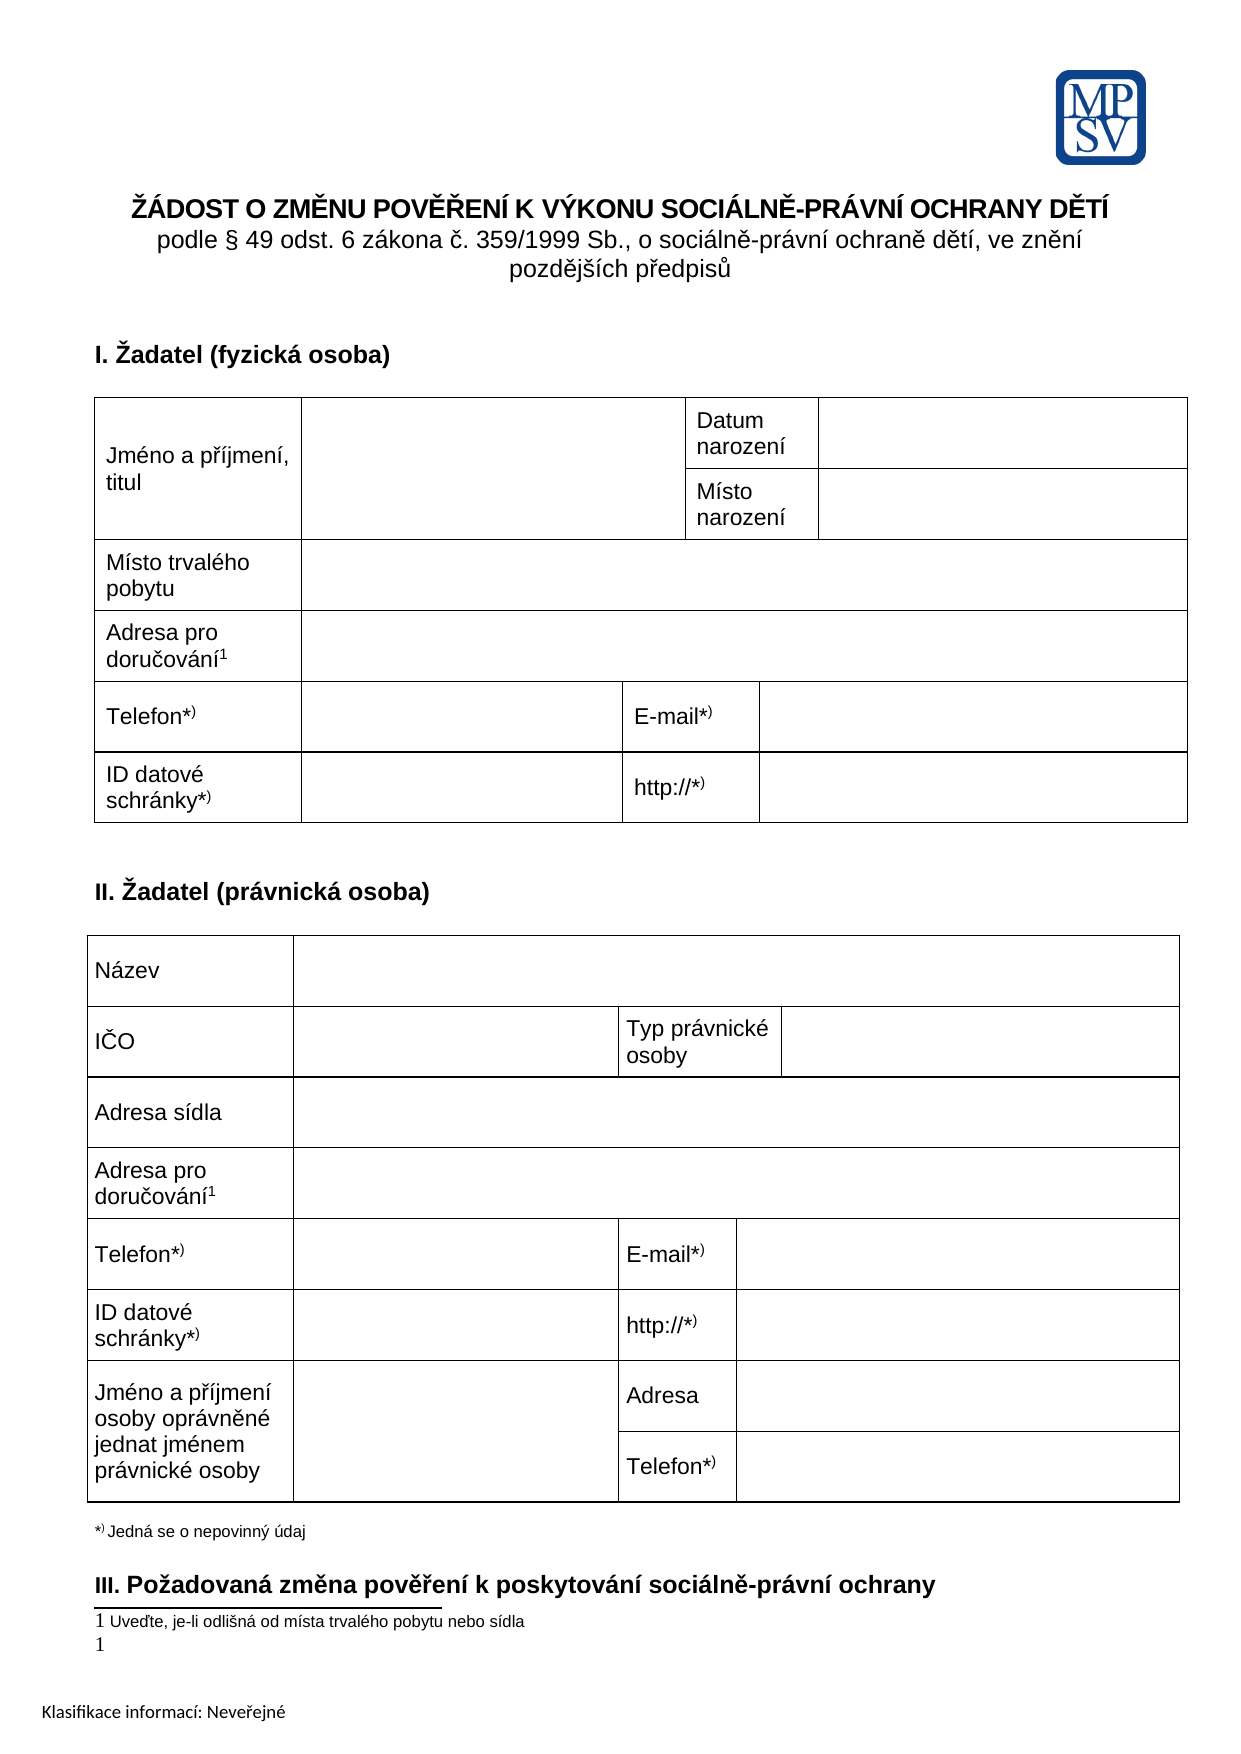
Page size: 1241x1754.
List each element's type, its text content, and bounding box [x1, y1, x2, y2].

table_cell IČO [88, 1007, 293, 1076]
text II. Žadatel (právnická osoba) [80, 877, 1146, 906]
table_cell E-mail*) [623, 682, 759, 751]
table_header Datum narození [686, 398, 818, 468]
table_cell [819, 469, 1187, 539]
table_cell E-mail*) [619, 1219, 736, 1289]
table_cell [760, 753, 1187, 822]
table_cell [302, 753, 622, 822]
table_cell [294, 1219, 618, 1289]
table_cell Adresa sídla [88, 1078, 293, 1147]
table_cell [294, 1007, 618, 1076]
table_cell ID datové schránky*) [95, 753, 301, 822]
table_cell [302, 611, 1187, 681]
table_cell ID datové schránky*) [88, 1290, 293, 1360]
table_header Jméno a příjmení, titul [95, 398, 301, 539]
table_cell Telefon*) [88, 1219, 293, 1289]
table_cell Adresa [619, 1361, 736, 1431]
table_cell [302, 682, 622, 751]
table_cell [294, 1361, 618, 1501]
table_header [302, 398, 685, 539]
text I. Žadatel (fyzická osoba) [94, 340, 1146, 368]
table_cell Jméno a příjmení osoby oprávněné jednat jménem právnické osoby [88, 1361, 293, 1501]
table_cell [294, 1148, 1179, 1218]
text ŽÁDOST O ZMĚNU POVĚŘENÍ K VÝKONU SOCIÁLNĚ-PRÁVNÍ OCHRANY DĚTÍ [83, 193, 1157, 225]
table_header [819, 398, 1187, 468]
table_cell [294, 1078, 1179, 1147]
table_header [294, 936, 1179, 1006]
table_cell Místo trvalého pobytu [95, 540, 301, 610]
table_cell [782, 1007, 1179, 1076]
table_cell Místo narození [686, 469, 818, 539]
table_cell http://*) [623, 753, 759, 822]
table_cell [737, 1219, 1179, 1289]
table_cell [294, 1290, 618, 1360]
table_cell Adresa pro doručování1 [88, 1148, 293, 1218]
table_cell Telefon*) [619, 1432, 736, 1501]
table_header Název [88, 936, 293, 1006]
text III. Požadovaná změna pověření k poskytování sociálně-právní ochrany [94, 1569, 1146, 1598]
table_cell Telefon*) [95, 682, 301, 751]
table_cell Typ právnické osoby [619, 1007, 781, 1076]
table_cell Adresa pro doručování [95, 611, 301, 681]
table_cell [737, 1290, 1179, 1360]
table_cell http://*) [619, 1290, 736, 1360]
text *) Jedná se o nepovinný údaj [94, 1522, 1146, 1541]
table_cell [302, 540, 1187, 610]
text podle § 49 odst. 6 zákona č. 359/1999 Sb., o sociálně-právní ochraně dětí, ve znění pozdějších předpisů [94, 225, 1146, 282]
table_cell [760, 682, 1187, 751]
table_cell [737, 1432, 1179, 1501]
table_cell [737, 1361, 1179, 1431]
